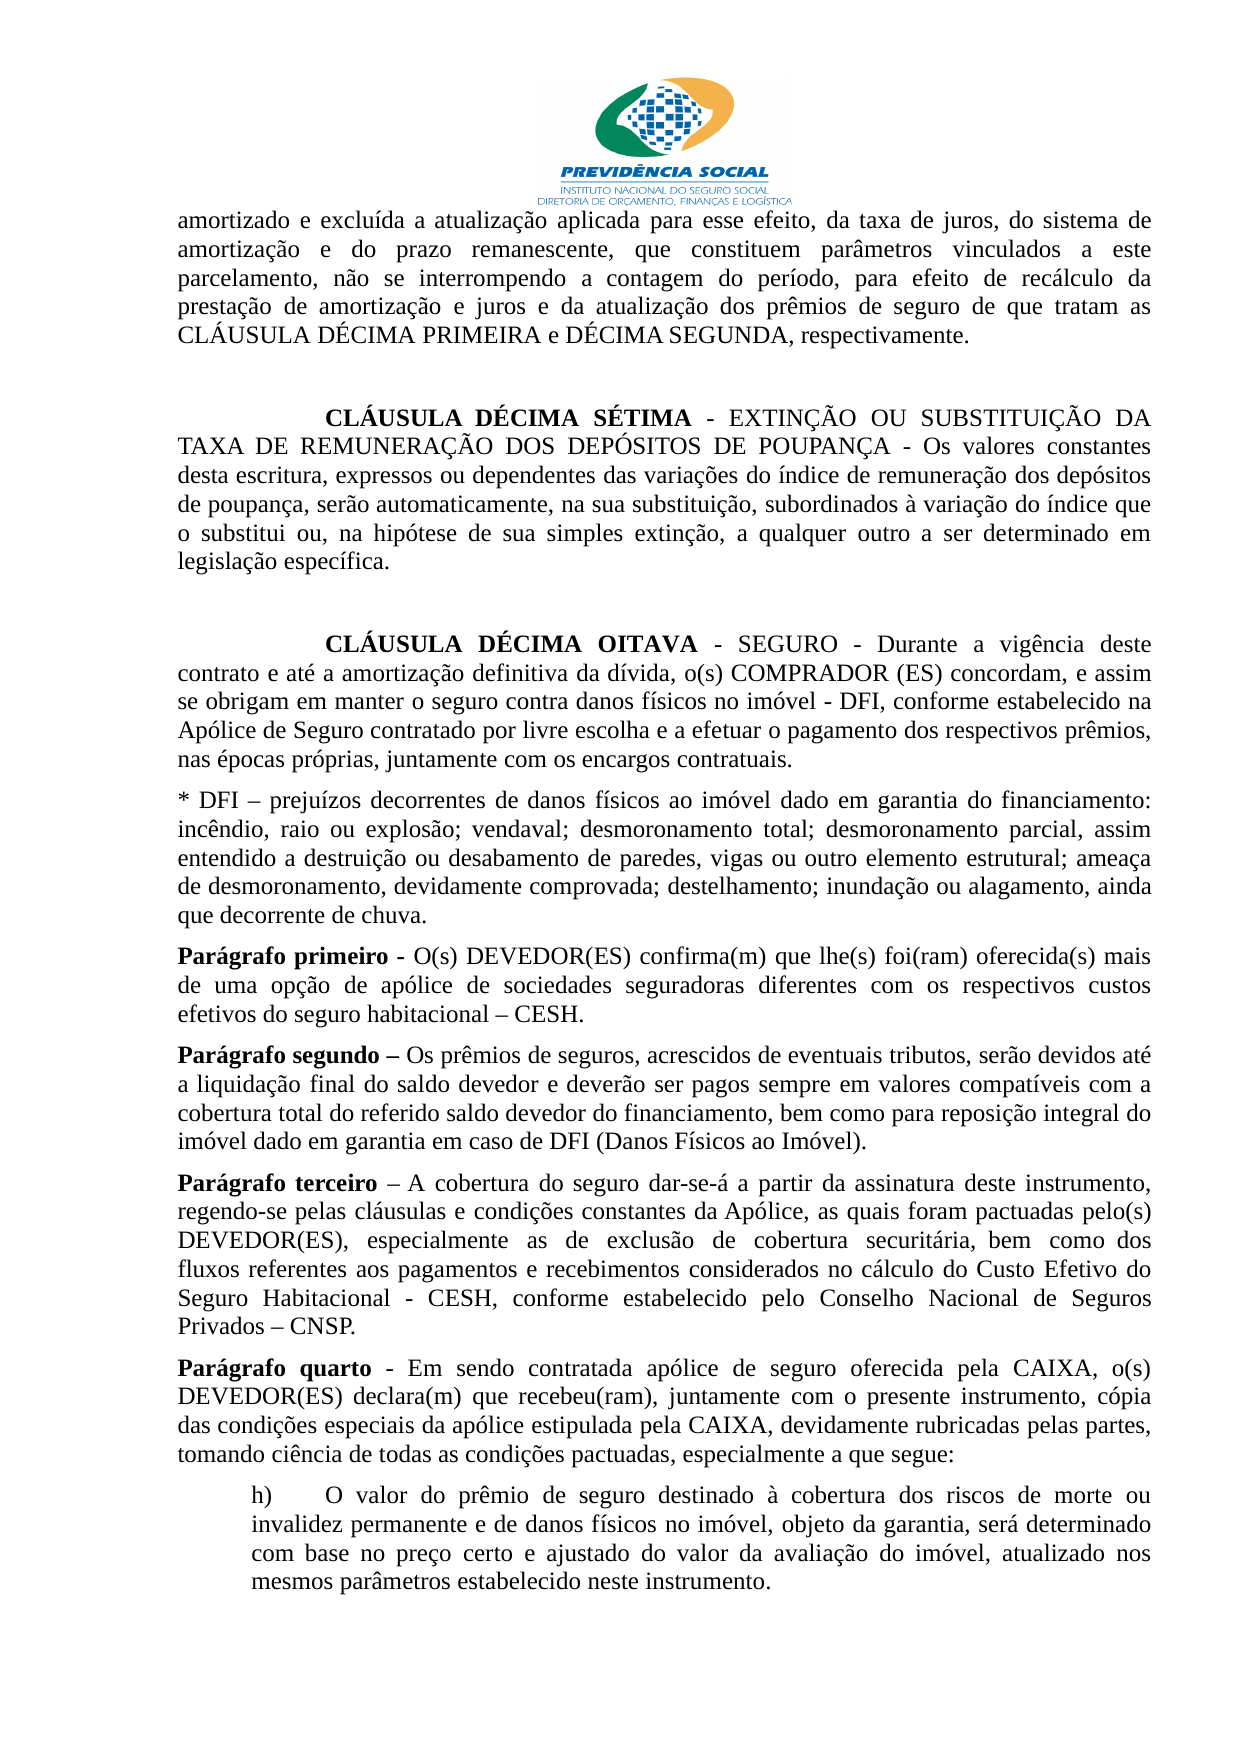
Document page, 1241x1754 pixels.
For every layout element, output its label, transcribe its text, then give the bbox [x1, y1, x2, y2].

text CLÁUSULA DÉCIMA SÉTIMA - EXTINÇÃO OU SUBSTITUIÇÃO DA TAXA DE REMUNERAÇÃO DOS DEPÓSITOS DE POUPANÇA - Os valores constantes desta escritura, expressos ou dependentes das variações do índice de remuneração dos depósitos de poupança, serão automaticamente, na sua substituição, subordinados à variação do índice que o substitui ou, na hipótese de sua simples extinção, a qualquer outro a ser determinado em legislação específica. [177, 403, 1152, 575]
text Parágrafo primeiro - O(s) DEVEDOR(ES) confirma(m) que lhe(s) foi(ram) oferecida(s) mais de uma opção de apólice de sociedades seguradoras diferentes com os respectivos custos efetivos do seguro habitacional – CESH. [177, 941, 1152, 1028]
picture [537, 75, 792, 206]
text amortizado e excluída a atualização aplicada para esse efeito, da taxa de juros, do sistema de amortização e do prazo remanescente, que constituem parâmetros vinculados a este parcelamento, não se interrompendo a contagem do período, para efeito de recálculo da prestação de amortização e juros e da atualização dos prêmios de seguro de que tratam as CLÁUSULA DÉCIMA PRIMEIRA e DÉCIMA SEGUNDA, respectivamente. [177, 205, 1152, 349]
text Parágrafo terceiro – A cobertura do seguro dar-se-á a partir da assinatura deste instrumento, regendo-se pelas cláusulas e condições constantes da Apólice, as quais foram pactuadas pelo(s) DEVEDOR(ES), especialmente as de exclusão de cobertura securitária, bem como dos fluxos referentes aos pagamentos e recebimentos considerados no cálculo do Custo Efetivo do Seguro Habitacional - CESH, conforme estabelecido pelo Conselho Nacional de Seguros Privados – CNSP. [177, 1168, 1152, 1340]
list O valor do prêmio de seguro destinado à cobertura dos riscos de morte ou invalidez permanente e de danos físicos no imóvel, objeto da garantia, será determinado com base no preço certo e ajustado do valor da avaliação do imóvel, atualizado nos mesmos parâmetros estabelecido neste instrumento. [251, 1480, 1152, 1595]
text CLÁUSULA DÉCIMA OITAVA - SEGURO - Durante a vigência deste contrato e até a amortização definitiva da dívida, o(s) COMPRADOR (ES) concordam, e assim se obrigam em manter o seguro contra danos físicos no imóvel - DFI, conforme estabelecido na Apólice de Seguro contratado por livre escolha e a efetuar o pagamento dos respectivos prêmios, nas épocas próprias, juntamente com os encargos contratuais. [177, 629, 1152, 773]
text * DFI – prejuízos decorrentes de danos físicos ao imóvel dado em garantia do financiamento: incêndio, raio ou explosão; vendaval; desmoronamento total; desmoronamento parcial, assim entendido a destruição ou desabamento de paredes, vigas ou outro elemento estrutural; ameaça de desmoronamento, devidamente comprovada; destelhamento; inundação ou alagamento, ainda que decorrente de chuva. [177, 785, 1152, 929]
text Parágrafo quarto - Em sendo contratada apólice de seguro oferecida pela CAIXA, o(s) DEVEDOR(ES) declara(m) que recebeu(ram), juntamente com o presente instrumento, cópia das condições especiais da apólice estipulada pela CAIXA, devidamente rubricadas pelas partes, tomando ciência de todas as condições pactuadas, especialmente a que segue: [177, 1353, 1152, 1468]
text Parágrafo segundo – Os prêmios de seguros, acrescidos de eventuais tributos, serão devidos até a liquidação final do saldo devedor e deverão ser pagos sempre em valores compatíveis com a cobertura total do referido saldo devedor do financiamento, bem como para reposição integral do imóvel dado em garantia em caso de DFI (Danos Físicos ao Imóvel). [177, 1040, 1152, 1155]
